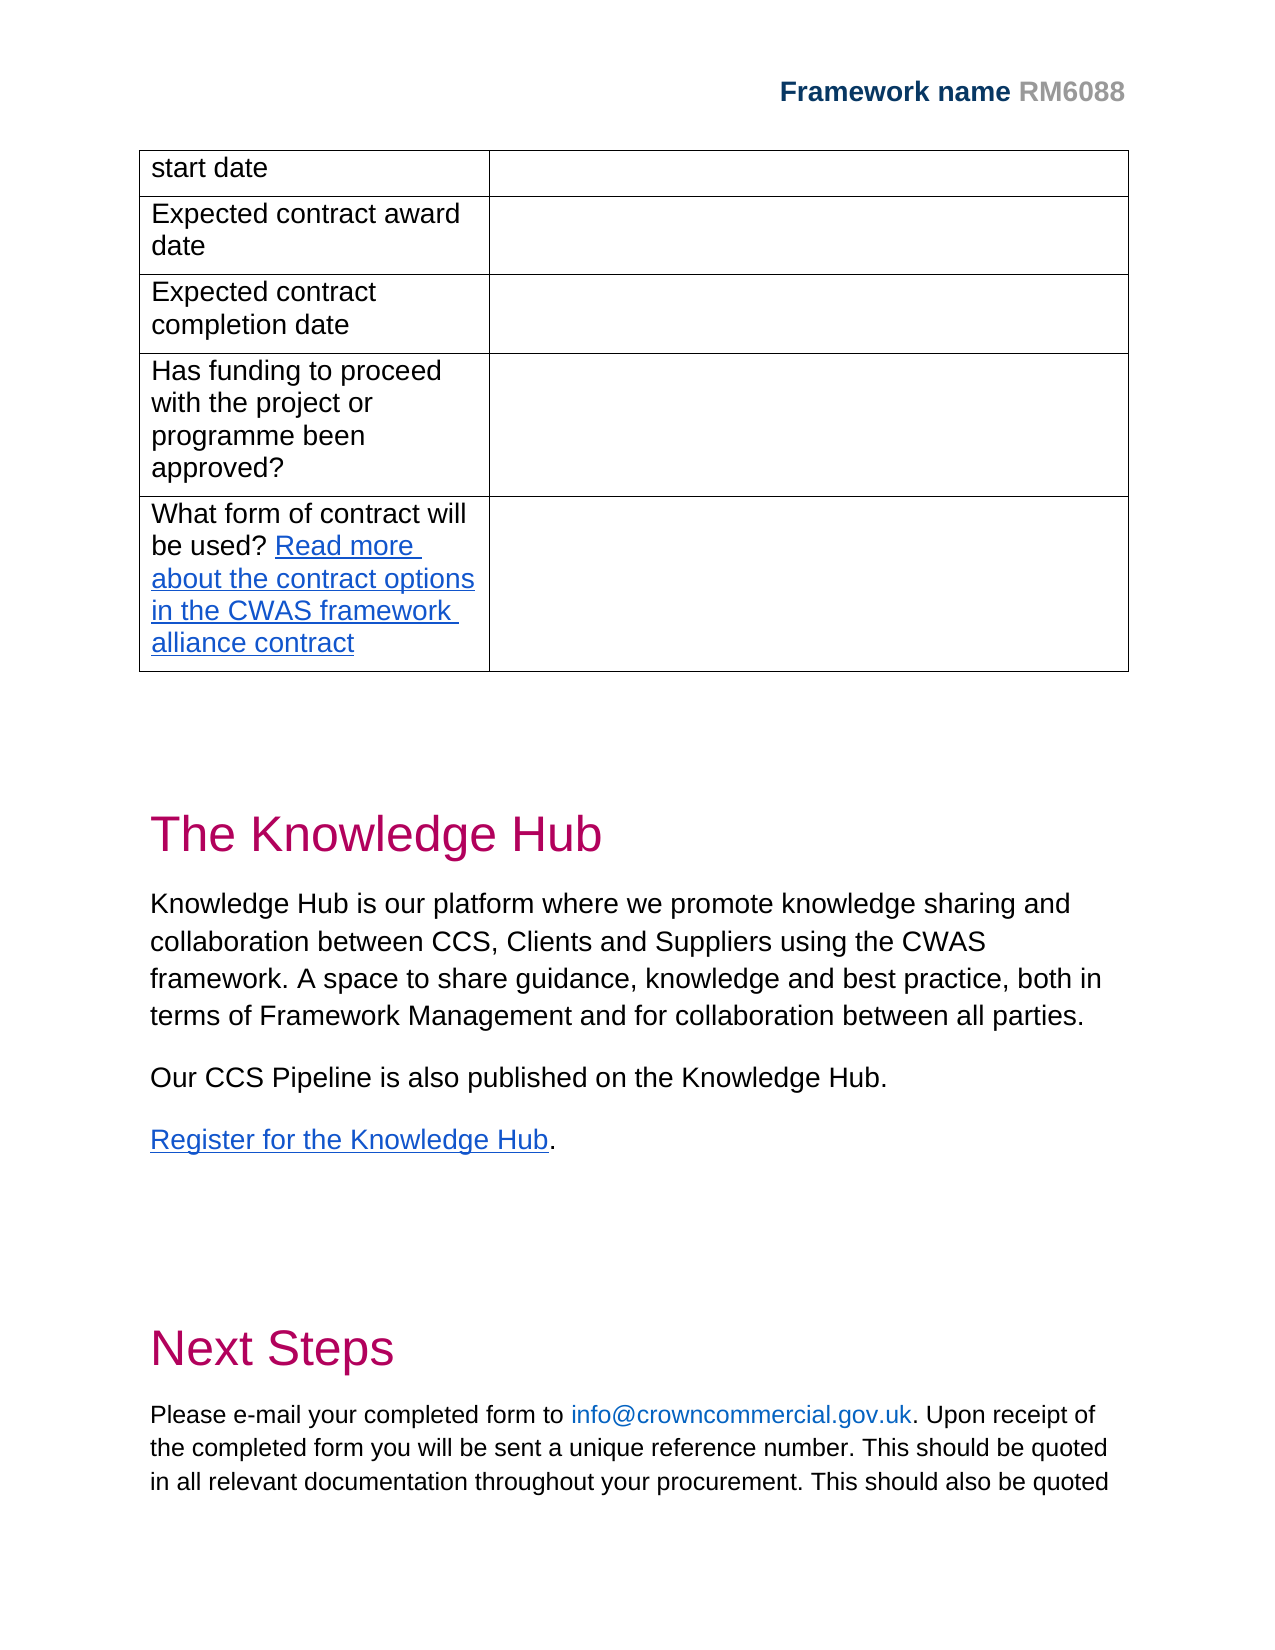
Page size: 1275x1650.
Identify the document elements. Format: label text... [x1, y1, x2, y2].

text Knowledge Hub is our platform where we promote knowledge sharing and collaboration between CCS, Clients and Suppliers using the CWAS framework. A space to share guidance, knowledge and best practice, both in terms of Framework Management and for collaboration between all parties. [150, 887, 1125, 1031]
table_cell start date [140, 151, 489, 196]
text Register for the Knowledge Hub. [150, 1123, 1125, 1156]
table_cell Expected contract completion date [140, 275, 489, 353]
table_cell [490, 275, 1128, 353]
table_cell [490, 197, 1128, 274]
table_cell What form of contract will be used? Read more about the contract options in the CWAS framework alliance contract [140, 497, 489, 671]
text Please e-mail your completed form to info@crowncommercial.gov.uk. Upon receipt of the completed form you will be sent a unique reference number. This should be quoted in all relevant documentation throughout your procurement. This should also be quoted [150, 1400, 1125, 1495]
text The Knowledge Hub [150, 805, 1125, 862]
table_cell [490, 354, 1128, 496]
text Our CCS Pipeline is also published on the Knowledge Hub. [150, 1061, 1125, 1093]
table_cell [490, 497, 1128, 671]
table_cell Expected contract award date [140, 197, 489, 274]
table_cell Has funding to proceed with the project or programme been approved? [140, 354, 489, 496]
text Next Steps [150, 1318, 1125, 1375]
table_cell [490, 151, 1128, 196]
